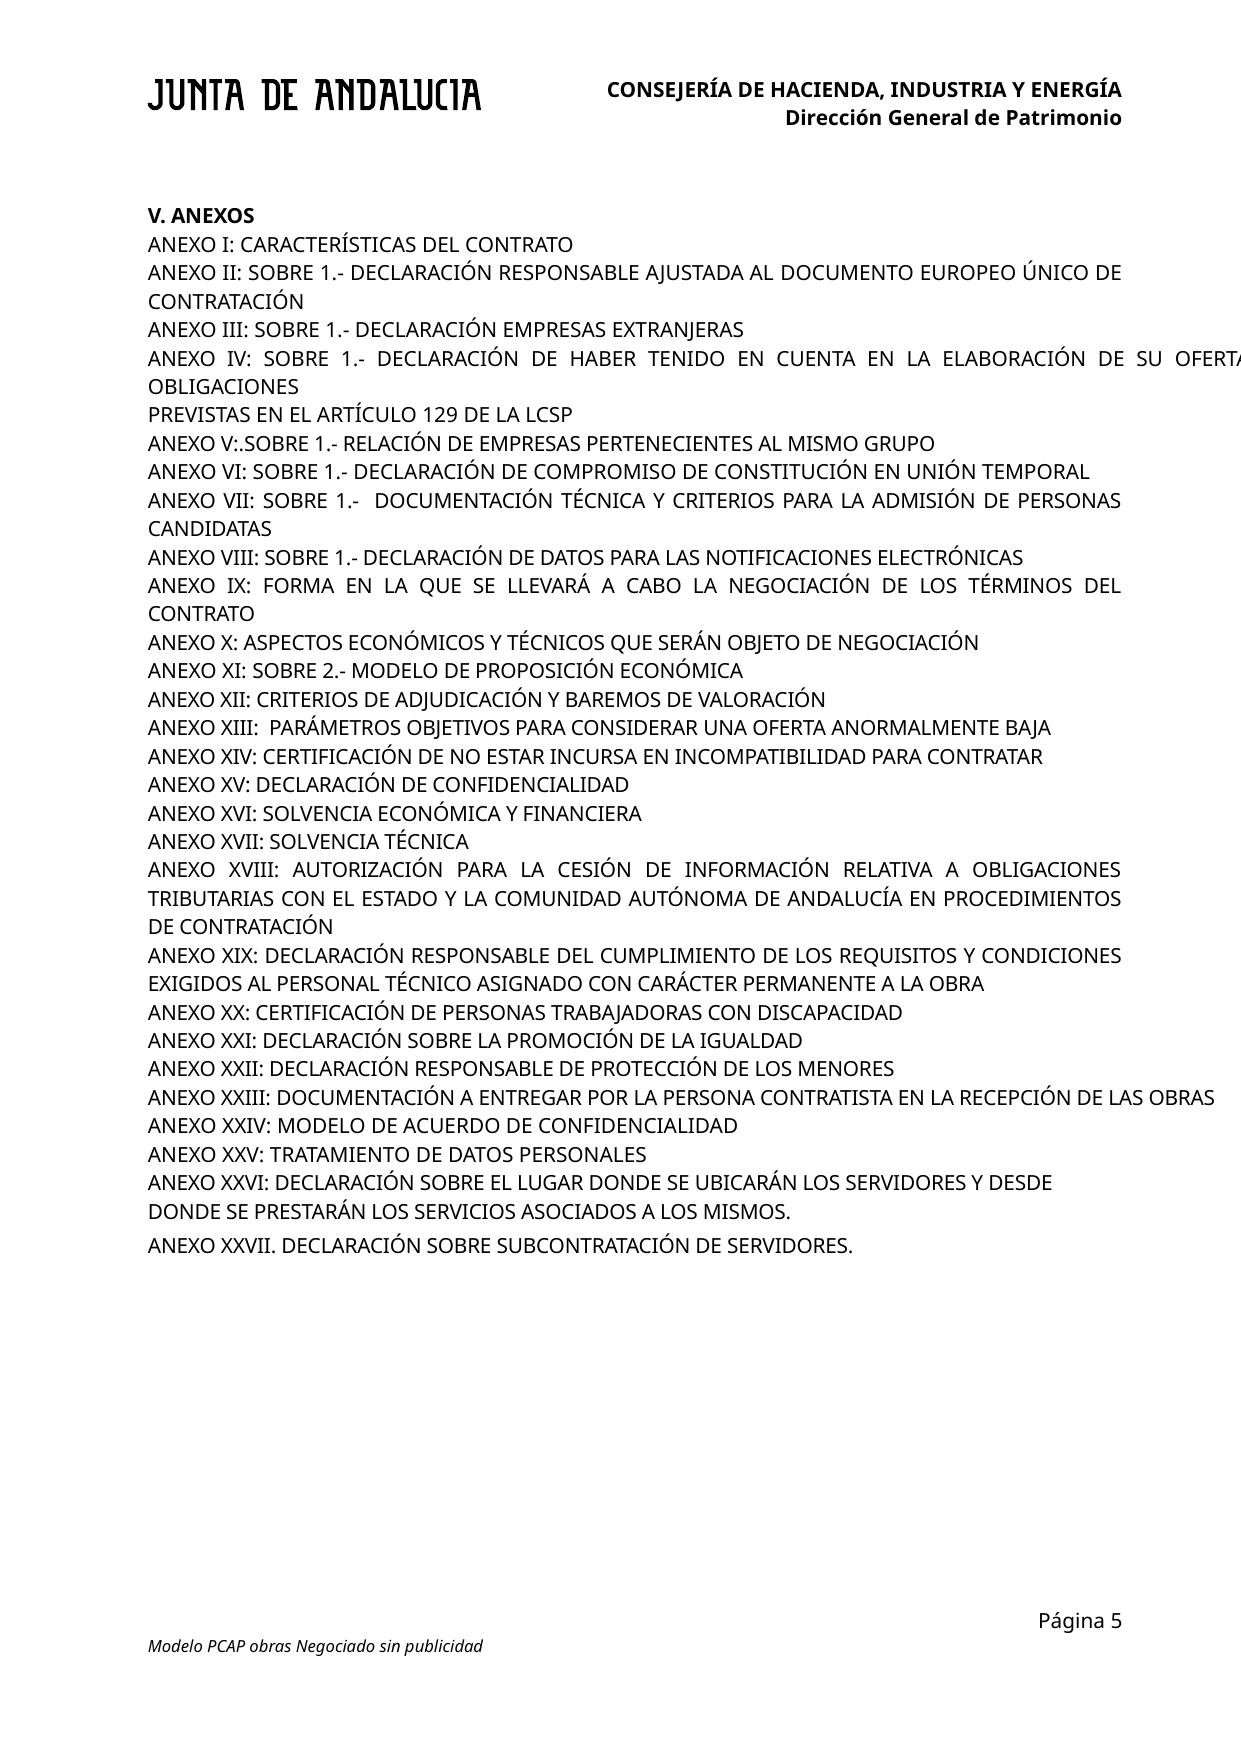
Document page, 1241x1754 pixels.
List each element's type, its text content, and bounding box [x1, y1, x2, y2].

text ANEXO XVIII: AUTORIZACIÓN PARA LA CESIÓN DE INFORMACIÓN RELATIVA A OBLIGACIONES TRIBUTARIAS CON EL ESTADO Y LA COMUNIDAD AUTÓNOMA DE ANDALUCÍA EN PROCEDIMIENTOS DE CONTRATACIÓN [148, 856, 1122, 941]
text ANEXO V:.SOBRE 1.- RELACIÓN DE EMPRESAS PERTENECIENTES AL MISMO GRUPO [148, 429, 1122, 457]
text ANEXO XXII: DECLARACIÓN RESPONSABLE DE PROTECCIÓN DE LOS MENORES [148, 1054, 1240, 1083]
text ANEXO vii: SOBRE 1.- DOCUMENTACIÓN TÉCNICA Y CRITERIOS PARA LA ADMISIÓN DE PERSONAS CANDIDATAS [148, 486, 1122, 543]
text anexo XXVi: DECLARACIÓN SOBRE EL LUGAR DONDE SE UBICARÁN LOS SERVIDORES Y DESDE DONDE SE PRESTARÁN LOS SERVICIOS ASOCIADOS A LOS MISMOS. [148, 1168, 1122, 1225]
text ANEXO XI: SOBRE 2.- MODELO DE PROPOSICIÓN ECONÓMICA [148, 656, 1122, 685]
text ANEXO Xv: DECLARACIÓN DE CONFIDENCIALIDAD [148, 770, 1240, 799]
text ANEXO I: CARACTERÍSTICAS DEL CONTRATO [148, 230, 1122, 258]
text ANEXO XVII: SOLVENCIA TÉCNICA [148, 827, 1122, 856]
text ANEXO X: ASPECTOS ECONÓMICOS Y TÉCNICOS QUE SERÁN OBJETO DE NEGOCIACIÓN [148, 628, 1122, 656]
text ANEXO XX: CERTIFICACIÓN DE PERSONAS TRABAJADORAS CON DISCAPACIDAD [148, 998, 1122, 1026]
text ANEXO II: SOBRE 1.- DECLARACIÓN RESPONSABLE AJUSTADA AL DOCUMENTO EUROPEO ÚNICO DE CONTRATACIÓN [148, 258, 1122, 315]
text V. ANEXOS [148, 201, 1122, 230]
text ANEXO IV: SOBRE 1.- DECLARACIÓN DE HABER TENIDO EN CUENTA EN LA ELABORACIÓN DE SU OFERTA LAS OBLIGACIONES [148, 344, 1240, 401]
text ANEXO XXIII: DOCUMENTACIÓN A ENTREGAR POR LA PERSONA CONTRATISTA EN LA RECEPCIÓN DE LAS OBRAS [148, 1083, 1240, 1111]
text ANEXO III: SOBRE 1.- DECLARACIÓN EMPRESAS EXTRANJERAS [148, 315, 1122, 344]
text ANEXO XIV: CERTIFICACIÓN DE NO ESTAR INCURSA EN INCOMPATIBILIDAD PARA CONTRATAR [148, 742, 1122, 770]
text ANEXO VIII: SOBRE 1.- DECLARACIÓN DE DATOS PARA LAS NOTIFICACIONES ELECTRÓNICAS [148, 543, 1122, 571]
text ANEXO XII: CRITERIOS DE ADJUDICACIÓN Y BAREMOS DE VALORACIÓN [148, 685, 1122, 713]
text Anexo XXViI. DECLARACIÓN SOBRE SUBCONTRATACIÓN DE SERVIDORES. [148, 1231, 1122, 1260]
text ANEXO XIII: PARÁMETROS OBJETIVOS PARA CONSIDERAR UNA OFERTA ANORMALMENTE BAJA [148, 713, 1122, 742]
text ANEXO XIX: DECLARACIÓN RESPONSABLE DEL CUMPLIMIENTO DE LOS REQUISITOS Y CONDICIONES EXIGIDOS AL PERSONAL TÉCNICO ASIGNADO CON CARÁCTER PERMANENTE A LA OBRA [148, 941, 1122, 998]
text ANEXO XVI: SOLVENCIA ECONÓMICA Y FINANCIERA [148, 799, 1122, 827]
text ANEXO XXV: TRATAMIENTO DE DATOS PERSONALES [148, 1140, 1122, 1168]
text ANEXO vI: SOBRE 1.- DECLARACIÓN DE COMPROMISO DE CONSTITUCIÓN EN UNIÓN TEMPORAL [148, 457, 1122, 486]
text ANEXO IX: FORMA EN LA QUE SE LLEVARÁ A CABO LA NEGOCIACIÓN DE LOS TÉRMINOS DEL CONTRATO [148, 571, 1122, 628]
text ANEXO XXIV: MODELO DE ACUERDO DE CONFIDENCIALIDAD [148, 1111, 1122, 1140]
text ANEXO XXI: DECLARACIÓN SOBRE LA PROMOCIÓN DE LA IGUALDAD [148, 1026, 1240, 1054]
text PREVISTAS EN EL ARTÍCULO 129 DE LA LCSP [148, 401, 1240, 429]
